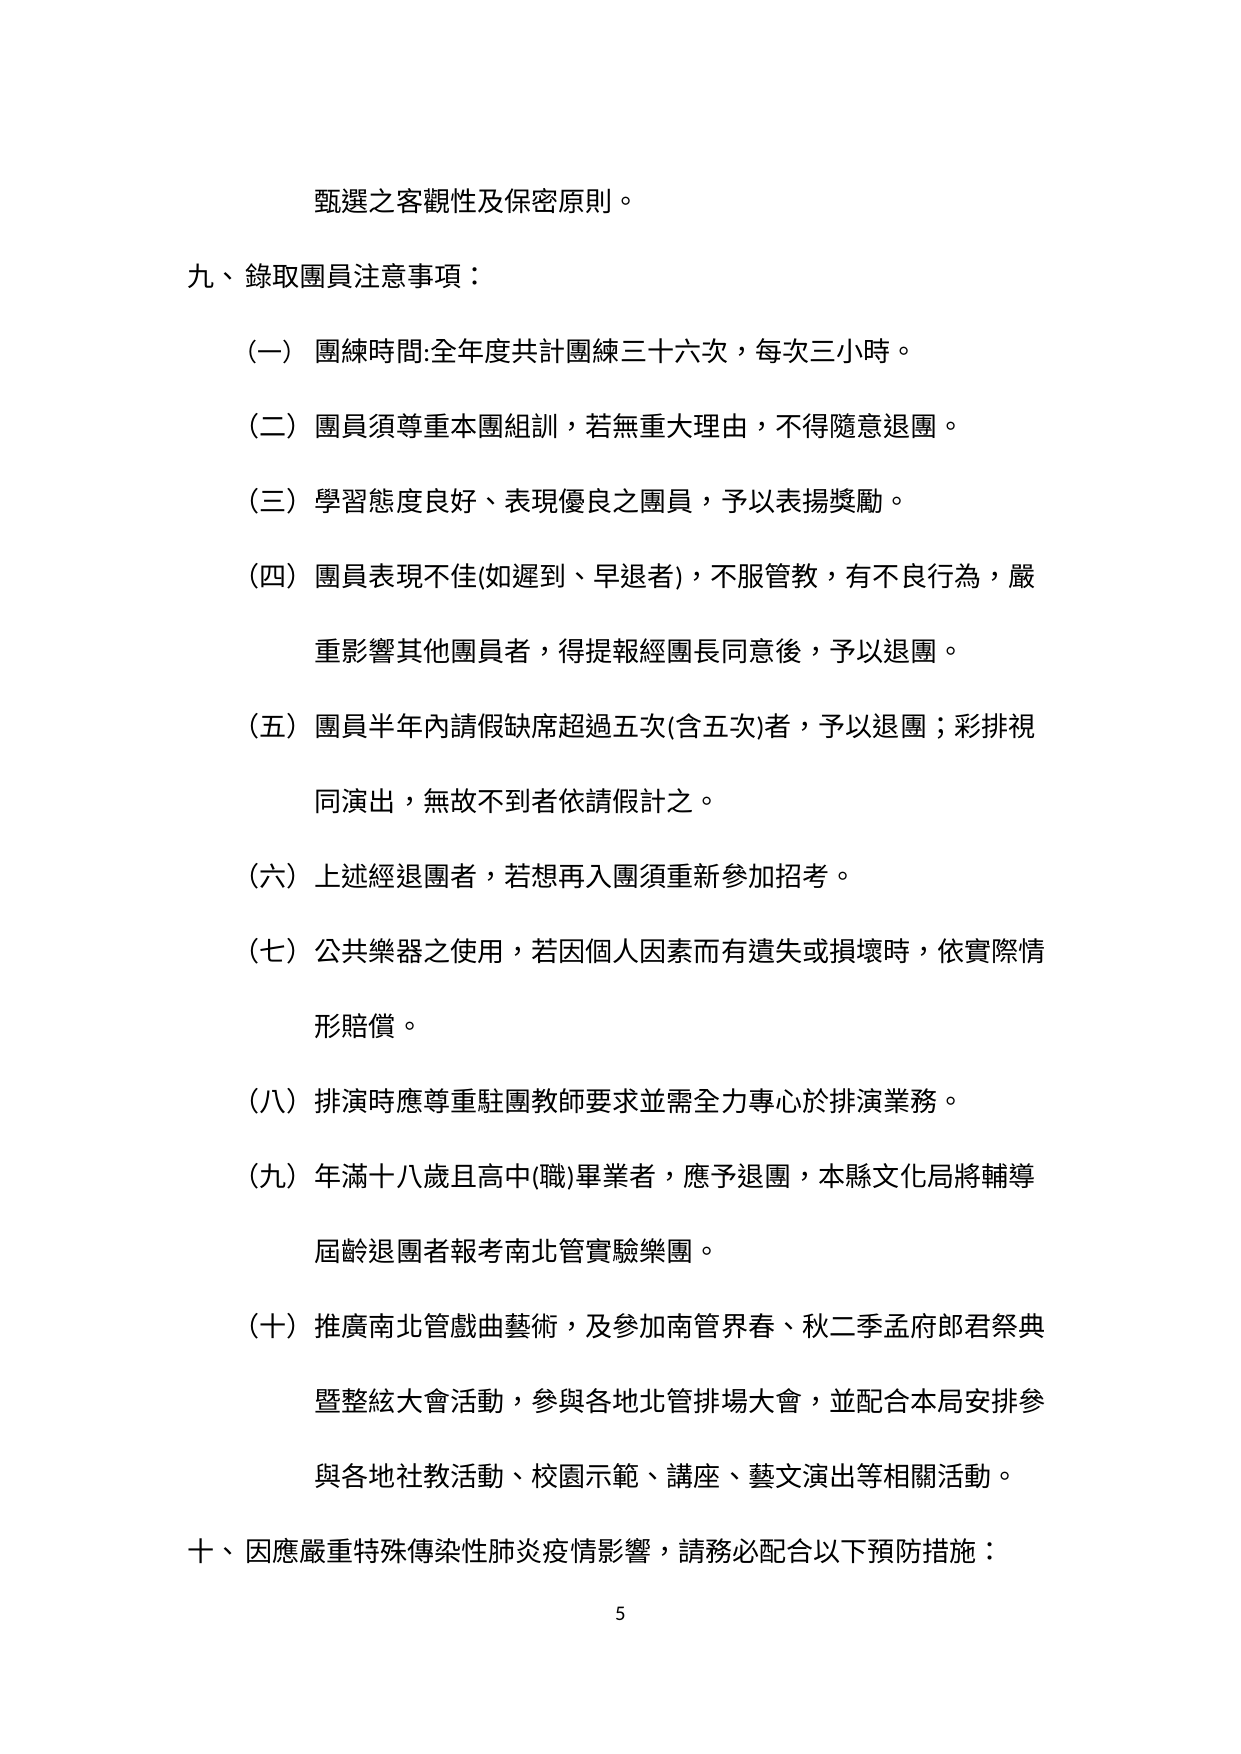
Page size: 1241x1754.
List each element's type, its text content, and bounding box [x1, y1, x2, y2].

list 上述經退團者，若想再入團須重新參加招考。 [232, 837, 1053, 912]
list 團員表現不佳(如遲到、早退者)，不服管教，有不良行為，嚴重影響其他團員者，得提報經團長同意後，予以退團。 [232, 537, 1053, 687]
list 甄選之客觀性及保密原則。 [232, 162, 1053, 237]
list 團員半年內請假缺席超過五次(含五次)者，予以退團；彩排視同演出，無故不到者依請假計之。 [232, 687, 1053, 837]
list 公共樂器之使用，若因個人因素而有遺失或損壞時，依實際情形賠償。 [232, 912, 1053, 1062]
list 團練時間:全年度共計團練三十六次，每次三小時。 [232, 312, 1053, 387]
list 排演時應尊重駐團教師要求並需全力專心於排演業務。 [232, 1062, 1053, 1137]
list 推廣南北管戲曲藝術，及參加南管界春、秋二季孟府郎君祭典暨整絃大會活動，參與各地北管排場大會，並配合本局安排參與各地社教活動、校園示範、講座、藝文演出等相關活動。 [232, 1287, 1053, 1512]
list 錄取團員注意事項： [187, 237, 1053, 312]
list 因應嚴重特殊傳染性肺炎疫情影響，請務必配合以下預防措施： [187, 1512, 1053, 1587]
list 年滿十八歲且高中(職)畢業者，應予退團，本縣文化局將輔導屆齡退團者報考南北管實驗樂團。 [232, 1137, 1053, 1287]
list 學習態度良好、表現優良之團員，予以表揚獎勵。 [232, 462, 1053, 537]
list 團員須尊重本團組訓，若無重大理由，不得隨意退團。 [232, 387, 1053, 462]
